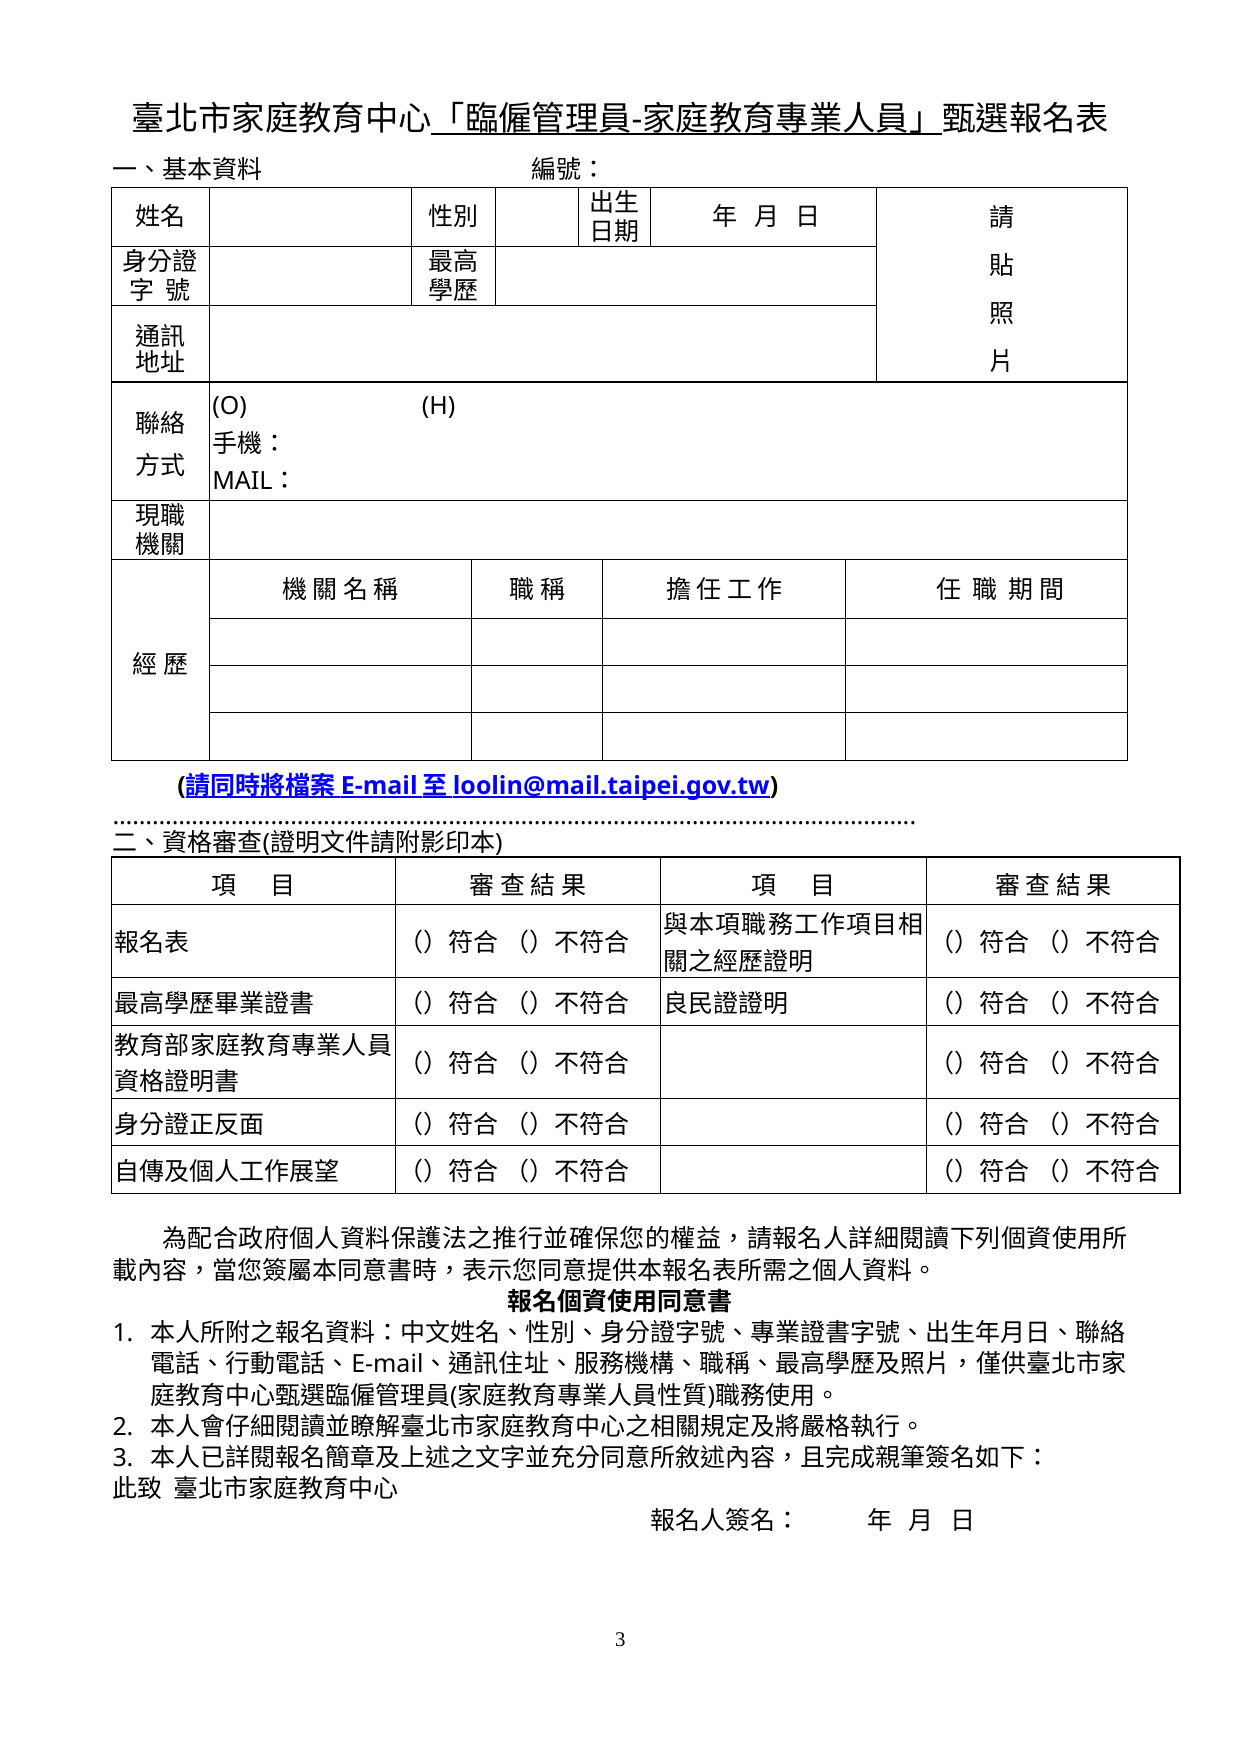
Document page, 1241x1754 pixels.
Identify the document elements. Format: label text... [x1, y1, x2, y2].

text 為配合政府個人資料保護法之推行並確保您的權益，請報名人詳細閱讀下列個資使用所載內容，當您簽屬本同意書時，表示您同意提供本報名表所需之個人資料。 [112, 1223, 1128, 1285]
table_cell [603, 713, 845, 759]
table_cell 與本項職務工作項目相關之經歷證明 [661, 905, 926, 977]
text 臺北市家庭教育中心「臨僱管理員-家庭教育專業人員」甄選報名表 [112, 89, 1128, 141]
table_cell 最高學歷畢業證書 [112, 978, 395, 1024]
table_cell 教育部家庭教育專業人員資格證明書 [112, 1026, 395, 1098]
text 此致 臺北市家庭教育中心 [112, 1473, 1128, 1504]
table_cell [603, 666, 845, 712]
table_cell 機 關 名 稱 [210, 560, 471, 618]
table_cell [210, 666, 471, 712]
table_cell 擔 任 工 作 [603, 560, 845, 618]
table_cell [210, 247, 411, 305]
table_cell （）符合 （）不符合 [927, 1099, 1179, 1145]
table_header 姓名 [112, 188, 209, 246]
table_header 審 查 結 果 [396, 858, 660, 904]
table_cell （）符合 （）不符合 [927, 905, 1179, 977]
list 本人所附之報名資料：中文姓名、性別、身分證字號、專業證書字號、出生年月日、聯絡電話、行動電話、E-mail、通訊住址、服務機構、職稱、最高學歷及照片，僅供臺北市家庭教育中心甄選臨僱管理員(家庭教育專業人員性質)職務使用。 [112, 1317, 1128, 1410]
table_cell 聯絡 方式 [112, 383, 209, 499]
table_cell [496, 247, 876, 305]
table_cell [661, 1026, 926, 1098]
table_cell （）符合 （）不符合 [396, 905, 660, 977]
table_header [496, 188, 578, 246]
table_cell [846, 619, 1127, 665]
table_header 性別 [412, 188, 495, 246]
table_cell 報名表 [112, 905, 395, 977]
table_cell 現職 機關 [112, 501, 209, 558]
table_cell [603, 619, 845, 665]
list 本人已詳閱報名簡章及上述之文字並充分同意所敘述內容，且完成親筆簽名如下： [112, 1442, 1128, 1473]
table_cell [472, 619, 602, 665]
table_cell 身分證字 號 [112, 247, 209, 305]
text 報名人簽名： 年 月 日 [112, 1504, 1128, 1535]
table_cell 經 歷 [112, 560, 209, 759]
table_cell （）符合 （）不符合 [396, 1026, 660, 1098]
table_cell （）符合 （）不符合 [927, 978, 1179, 1024]
table_cell （）符合 （）不符合 [396, 978, 660, 1024]
table_header 年 月 日 [651, 188, 876, 246]
table_cell [472, 713, 602, 759]
table_cell [661, 1099, 926, 1145]
table_cell (O) (H) 手機： MAIL： [210, 383, 1127, 499]
table_cell 通訊 地址 [112, 306, 209, 381]
text 一、基本資料 編號： [112, 153, 1128, 184]
text 報名個資使用同意書 [112, 1285, 1128, 1317]
table_header 項 目 [112, 858, 395, 904]
table_cell [846, 666, 1127, 712]
table_cell 任 職 期 間 [846, 560, 1127, 618]
table_cell （）符合 （）不符合 [927, 1026, 1179, 1098]
table_cell [661, 1146, 926, 1193]
table_cell 自傳及個人工作展望 [112, 1146, 395, 1193]
text 二、資格審查(證明文件請附影印本) [112, 831, 1128, 856]
table_cell [210, 501, 1127, 558]
table_cell [846, 713, 1127, 759]
table_header 項 目 [661, 858, 926, 904]
table_cell （）符合 （）不符合 [396, 1099, 660, 1145]
table_header 出生 日期 [579, 188, 650, 246]
table_cell [210, 713, 471, 759]
text ………………………………………………………………………………………………………….. [112, 804, 1128, 829]
table_cell （）符合 （）不符合 [927, 1146, 1179, 1193]
table_cell [210, 619, 471, 665]
text (請同時將檔案E-mail至loolin@mail.taipei.gov.tw) [112, 763, 1128, 802]
table_header 審 查 結 果 [927, 858, 1179, 904]
table_cell 良民證證明 [661, 978, 926, 1024]
table_header 請 貼 照 片 [877, 188, 1127, 381]
table_cell 身分證正反面 [112, 1099, 395, 1145]
table_header [210, 188, 411, 246]
table_cell [210, 306, 876, 381]
table_cell （）符合 （）不符合 [396, 1146, 660, 1193]
table_cell [472, 666, 602, 712]
table_cell 職 稱 [472, 560, 602, 618]
table_cell 最高 學歷 [412, 247, 495, 305]
list 本人會仔細閱讀並瞭解臺北市家庭教育中心之相關規定及將嚴格執行。 [112, 1410, 1128, 1442]
